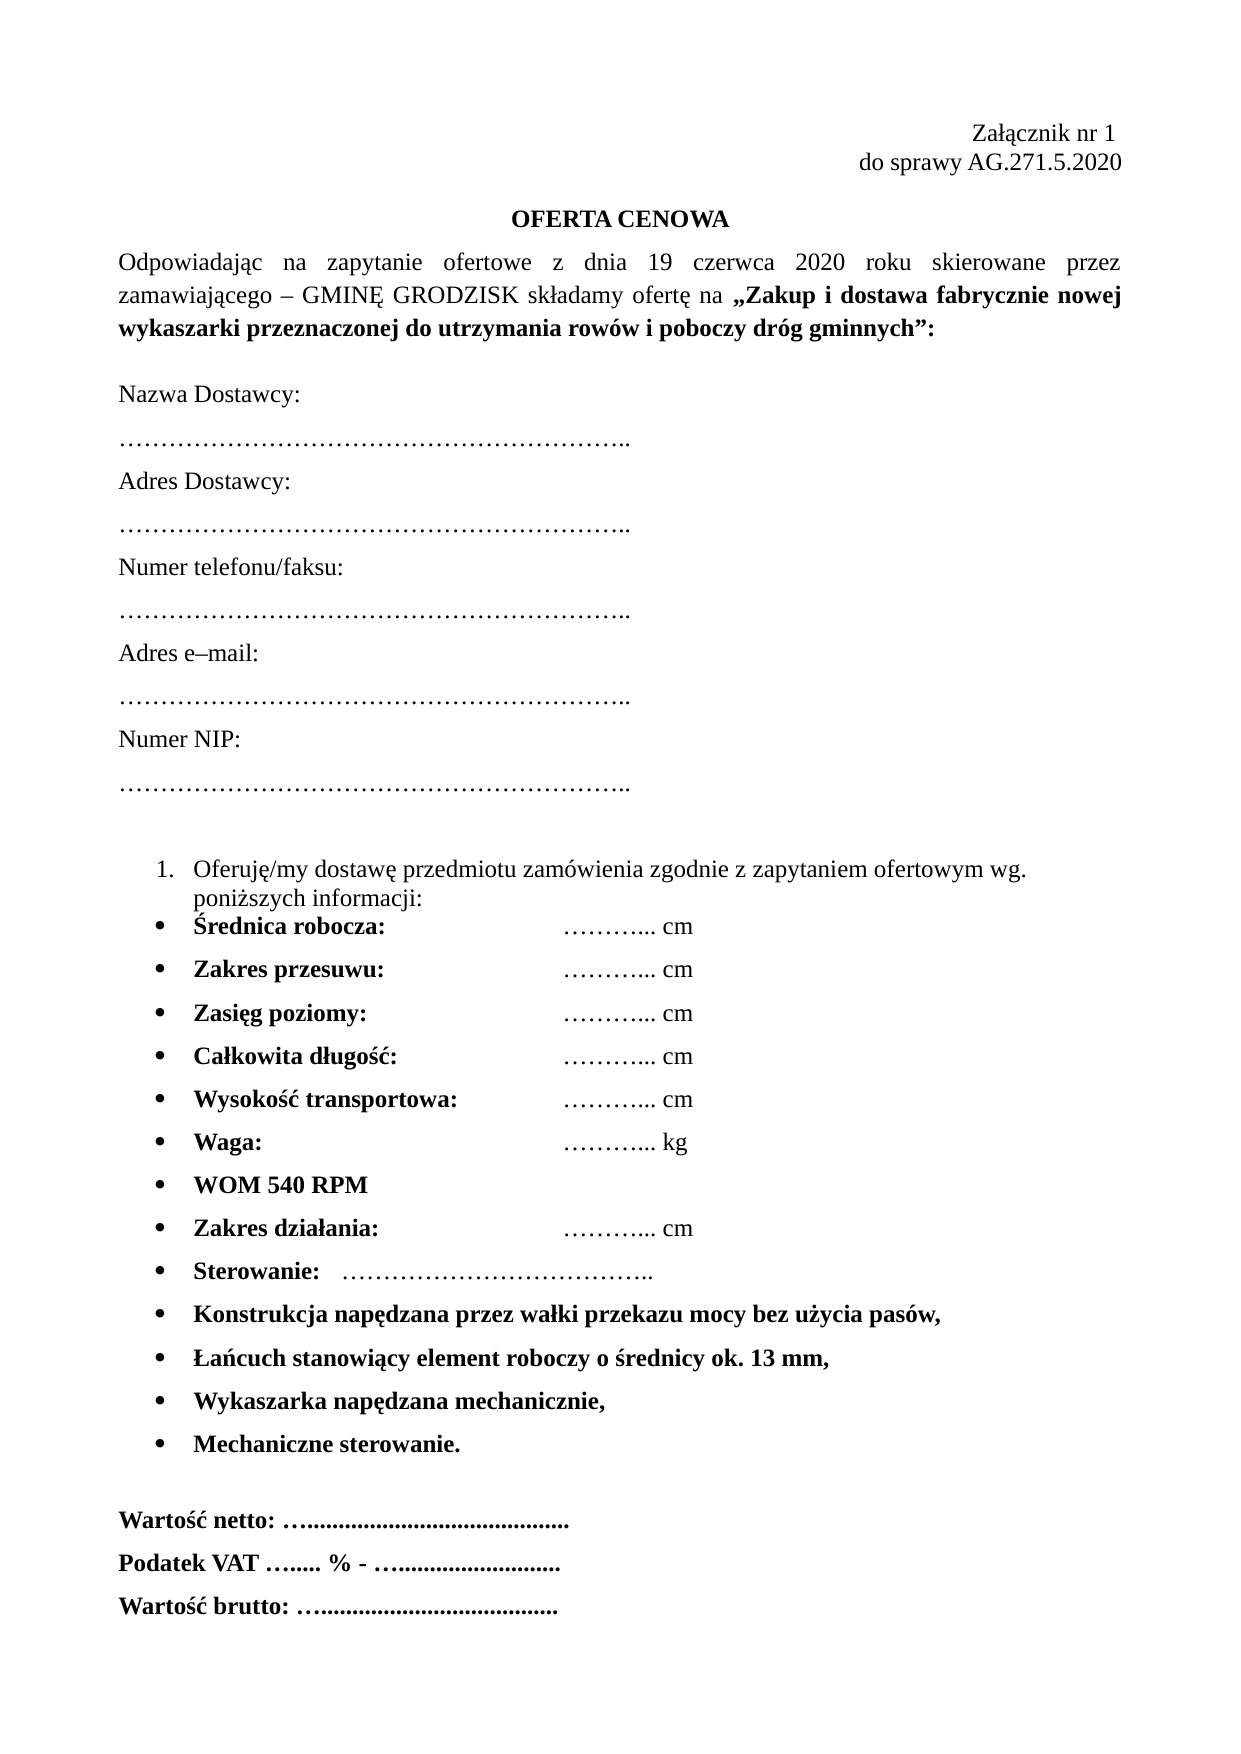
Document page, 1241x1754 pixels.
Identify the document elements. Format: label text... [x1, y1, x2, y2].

text Adres e–mail: [118, 638, 1122, 667]
text Numer telefonu/faksu: [118, 552, 1122, 581]
text OFERTA CENOWA [118, 204, 1122, 233]
text …………………………………………………….. [118, 595, 1122, 624]
list Wysokość transportowa: ………... cm [156, 1084, 1122, 1113]
text …………………………………………………….. [118, 768, 1122, 796]
list Zakres przesuwu: ………... cm [156, 954, 1122, 983]
text Załącznik nr 1 [118, 118, 1122, 147]
list Zasięg poziomy: ………... cm [156, 998, 1122, 1026]
list Średnica robocza: ………... cm [156, 911, 1122, 940]
text do sprawy AG.271.5.2020 [118, 147, 1122, 176]
text Wartość brutto: …...................................... [118, 1591, 1122, 1620]
text Adres Dostawcy: [118, 466, 1122, 494]
list Zakres działania: ………... cm [156, 1213, 1122, 1242]
text Numer NIP: [118, 724, 1122, 753]
text …………………………………………………….. [118, 681, 1122, 710]
list Całkowita długość: ………... cm [156, 1041, 1122, 1069]
list Łańcuch stanowiący element roboczy o średnicy ok. 13 mm, [156, 1343, 1122, 1371]
list Konstrukcja napędzana przez wałki przekazu mocy bez użycia pasów, [156, 1299, 1122, 1328]
list Oferuję/my dostawę przedmiotu zamówienia zgodnie z zapytaniem ofertowym wg. poniższych informacji: [156, 854, 1122, 911]
list WOM 540 RPM [156, 1170, 1122, 1199]
list Waga: ………... kg [156, 1127, 1122, 1156]
text …………………………………………………….. [118, 423, 1122, 451]
list Sterowanie: ……………………………….. [156, 1256, 1122, 1285]
text …………………………………………………….. [118, 509, 1122, 538]
text Odpowiadając na zapytanie ofertowe z dnia 19 czerwca 2020 roku skierowane przez zamawiającego – GMINĘ GRODZISK składamy ofertę na „Zakup i dostawa fabrycznie nowej wykaszarki przeznaczonej do utrzymania rowów i poboczy dróg gminnych”: [118, 247, 1122, 342]
list Wykaszarka napędzana mechanicznie, [156, 1386, 1122, 1414]
list Mechaniczne sterowanie. [156, 1429, 1122, 1458]
text Podatek VAT …..... % - ….......................... [118, 1548, 1122, 1577]
text Nazwa Dostawcy: [118, 379, 1122, 408]
text Wartość netto: ….......................................... [118, 1505, 1122, 1534]
